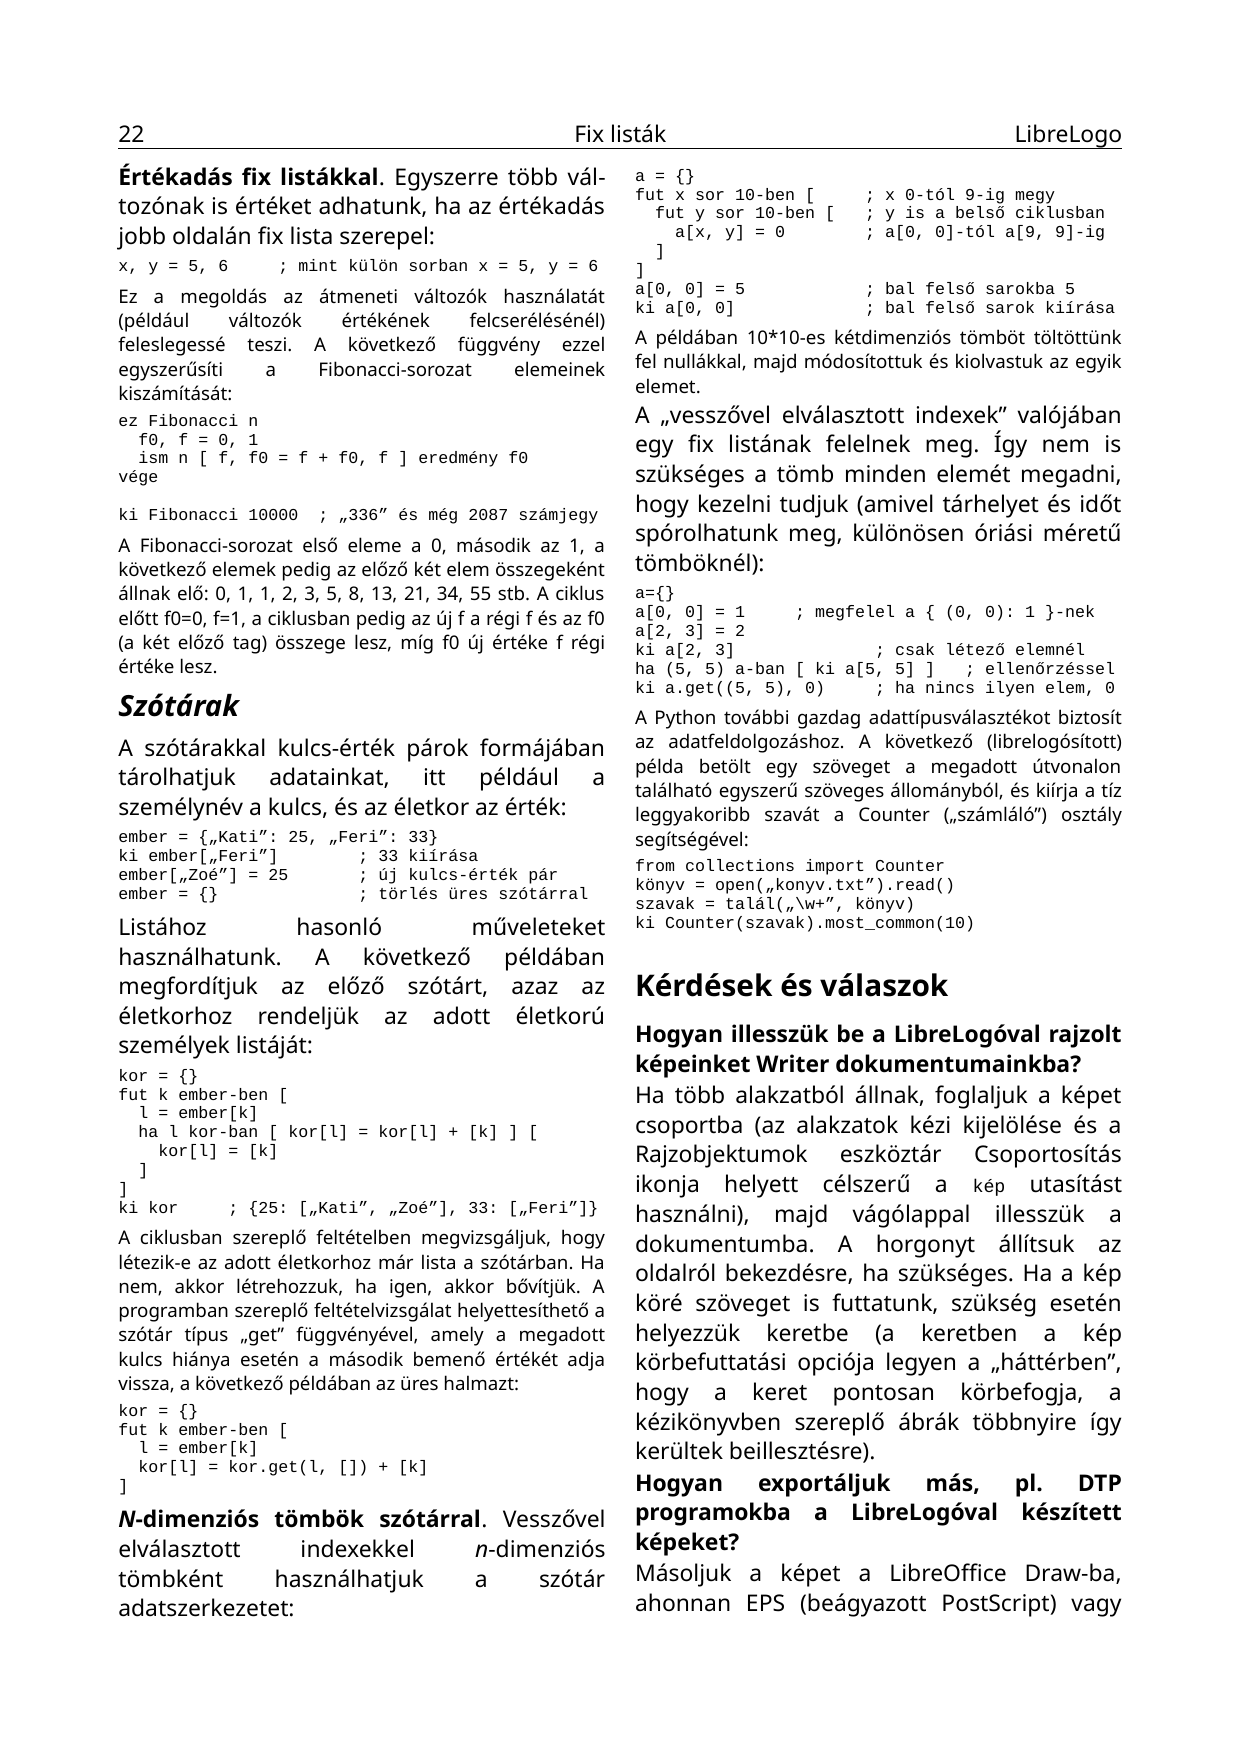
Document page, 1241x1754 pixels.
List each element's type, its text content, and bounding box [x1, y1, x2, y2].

text ember = {„Kati”: 25, „Feri”: 33} [118, 823, 605, 841]
text kor = {} [118, 1062, 605, 1079]
text l = ember[k] [118, 1433, 605, 1452]
text ] [118, 1174, 605, 1193]
text a[2, 3] = 2 [635, 616, 1122, 635]
text a[x, y] = 0 ; a[0, 0]-tól a[9, 9]-ig [635, 217, 1122, 236]
text könyv = open(„konyv.txt”).read() [635, 870, 1122, 889]
text ha (5, 5) a-ban [ ki a[5, 5] ] ; ellenőrzéssel [635, 654, 1122, 673]
text ki a[2, 3] ; csak létező elemnél [635, 635, 1122, 654]
text vége [118, 462, 605, 488]
text Ez a megoldás az átmeneti változók használatát (például változók értékének felcserélésénél) feleslegessé teszi. A következő függvény ezzel egyszerűsíti a Fibonacci-sorozat elemeinek kiszámítását: [118, 284, 605, 406]
text A „vesszővel elválasztott indexek” valójában egy fix listának felelnek meg. Így nem is szükséges a tömb minden elemét megadni, hogy kezelni tudjuk (amivel tárhelyet és időt spórolhatunk meg, különösen óriási méretű tömböknél): [635, 399, 1122, 578]
text ] [635, 236, 1122, 255]
text a = {} [635, 162, 1122, 179]
text Értékadás fix listákkal. Egyszerre több vál­to­zó­nak is értéket adhatunk, ha az értékadás jobb oldalán fix lista szerepel: [118, 161, 605, 251]
text A példában 10*10-es kétdimenziós tömböt töltöttünk fel nullákkal, majd módosítottuk és kiolvastuk az egyik elemet. [635, 325, 1122, 399]
text Ha több alakzatból állnak, foglaljuk a képet csoportba (az alakzatok kézi kijelölése és a Rajzobjektumok eszköztár Csoportosítás ikonja helyett célszerű a kép utasítást használni), majd vágólappal illesszük a dokumentumba. A horgonyt állítsuk az oldalról bekezdésre, ha szükséges. Ha a kép köré szöveget is futtatunk, szükség esetén helyezzük keretbe (a keretben a kép körbefuttatási opciója legyen a „háttérben”, hogy a keret pontosan körbefogja, a kézikönyvben szereplő ábrák többnyire így kerültek beillesztésre). [635, 1079, 1122, 1467]
text Listához hasonló műveleteket használhatunk. A következő példában megfordítjuk az előző szótárt, azaz az életkorhoz rendeljük az adott életkorú személyek listáját: [118, 912, 605, 1061]
text fut y sor 10-ben [ ; y is a belső ciklusban [635, 198, 1122, 217]
text a[0, 0] = 5 ; bal felső sarokba 5 [635, 274, 1122, 293]
text fut k ember-ben [ [118, 1415, 605, 1433]
text x, y = 5, 6 ; mint külön sorban x = 5, y = 6 [118, 252, 605, 283]
text a[0, 0] = 1 ; megfelel a { (0, 0): 1 }-nek [635, 597, 1122, 616]
text a={} [635, 579, 1122, 597]
text A ciklusban szereplő feltételben megvizsgáljuk, hogy létezik-e az adott életkorhoz már lista a szótárban. Ha nem, akkor létrehozzuk, ha igen, akkor bővítjük. A programban szereplő feltételvizsgálat helyettesíthető a szótár típus „get” függvényével, amely a megadott kulcs hiánya esetén a második bemenő értékét adja vissza, a következő példában az üres halmazt: [118, 1226, 605, 1396]
text ha l kor-ban [ kor[l] = kor[l] + [k] ] [ [118, 1117, 605, 1136]
text szavak = talál(„\w+”, könyv) [635, 889, 1122, 908]
text f0, f = 0, 1 [118, 425, 605, 443]
text ember[„Zoé”] = 25 ; új kulcs-érték pár [118, 860, 605, 879]
text fut x sor 10-ben [ ; x 0-tól 9-ig megy [635, 179, 1122, 198]
text ki ember[„Feri”] ; 33 kiírása [118, 841, 605, 860]
text from collections import Counter [635, 852, 1122, 870]
text ki kor ; {25: [„Kati”, „Zoé”], 33: [„Feri”]} [118, 1193, 605, 1225]
subtitle Szótárak [118, 685, 605, 725]
text ki Counter(szavak).most_common(10) [635, 908, 1122, 940]
text fut k ember-ben [ [118, 1079, 605, 1098]
text Hogyan exportáljuk más, pl. DTP programokba a LibreLogóval készített képeket? [635, 1467, 1122, 1557]
text N-dimenziós tömbök szótárral. Vesszővel elválasztott indexekkel n-dimenziós tömbként használhatjuk a szótár adatszerkezetet: [118, 1504, 605, 1623]
text A Fibonacci-sorozat első eleme a 0, második az 1, a következő elemek pedig az előző két elem összegeként állnak elő: 0, 1, 1, 2, 3, 5, 8, 13, 21, 34, 55 stb. A ciklus előtt f0=0, f=1, a ciklusban pedig az új f a régi f és az f0 (a két előző tag) összege lesz, míg f0 új értéke f régi értéke lesz. [118, 533, 605, 679]
text ism n [ f, f0 = f + f0, f ] eredmény f0 [118, 443, 605, 462]
text ] [118, 1155, 605, 1174]
text Másoljuk a képet a LibreOffice Draw-ba, ahonnan EPS (beágyazott PostScript) vagy [635, 1557, 1122, 1618]
text A Python további gazdag adattípusválasztékot biztosít az adatfeldolgozáshoz. A következő (librelogósított) példa betölt egy szöveget a megadott útvonalon található egyszerű szöveges állományból, és kiírja a tíz leggyakoribb szavát a Counter („számláló”) osztály segítségével: [635, 705, 1122, 851]
text A szótárakkal kulcs-érték párok formájában tárolhatjuk adatainkat, itt például a személynév a kulcs, és az életkor az érték: [118, 732, 605, 822]
text kor[l] = [k] [118, 1136, 605, 1155]
text ki a.get((5, 5), 0) ; ha nincs ilyen elem, 0 [635, 673, 1122, 704]
text ki a[0, 0] ; bal felső sarok kiírása [635, 293, 1122, 324]
text ] [635, 255, 1122, 274]
subtitle Kérdések és válaszok [635, 965, 1122, 1006]
text kor = {} [118, 1397, 605, 1415]
text ] [118, 1471, 605, 1503]
text kor[l] = kor.get(l, []) + [k] [118, 1452, 605, 1471]
text l = ember[k] [118, 1098, 605, 1117]
text ember = {} ; törlés üres szótárral [118, 879, 605, 911]
text ki Fibonacci 10000 ; „336” és még 2087 számjegy [118, 500, 605, 532]
text ez Fibonacci n [118, 407, 605, 425]
text Hogyan illesszük be a LibreLogóval rajzolt képeinket Writer dokumentumainkba? [635, 1018, 1122, 1079]
